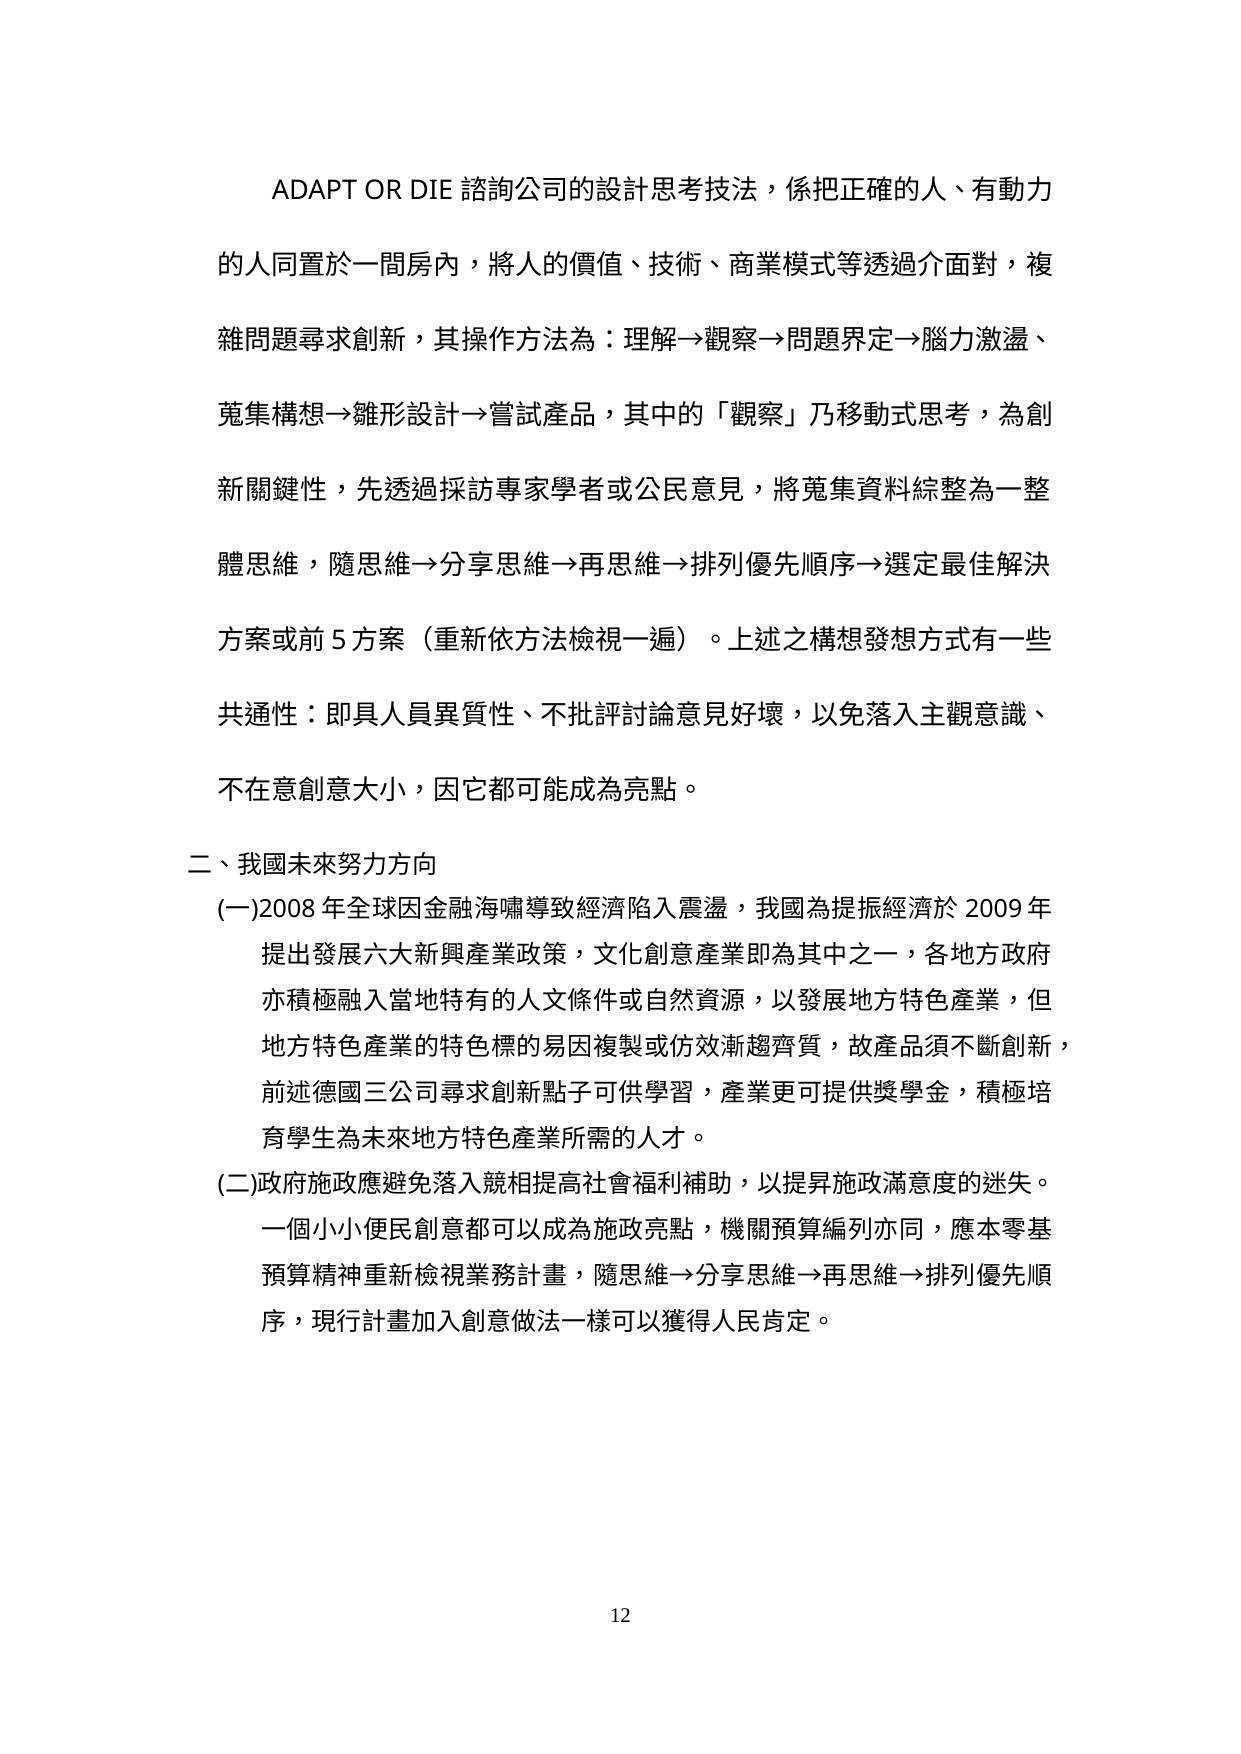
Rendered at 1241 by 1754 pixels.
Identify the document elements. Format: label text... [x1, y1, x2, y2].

text (一)2008年全球因金融海嘯導致經濟陷入震盪，我國為提振經濟於2009年提出發展六大新興產業政策，文化創意產業即為其中之一，各地方政府亦積極融入當地特有的人文條件或自然資源，以發展地方特色產業，但地方特色產業的特色標的易因複製或仿效漸趨齊質，故產品須不斷創新，前述德國三公司尋求創新點子可供學習，產業更可提供獎學金，積極培育學生為未來地方特色產業所需的人才。 [217, 881, 1053, 1156]
text ADAPT OR DIE 諮詢公司的設計思考技法，係把正確的人、有動力的人同置於一間房內，將人的價值、技術、商業模式等透過介面對，複雜問題尋求創新，其操作方法為：理解→觀察→問題界定→腦力激盪、蒐集構想→雛形設計→嘗試產品，其中的「觀察」乃移動式思考，為創新關鍵性，先透過採訪專家學者或公民意見，將蒐集資料綜整為一整體思維，隨思維→分享思維→再思維→排列優先順序→選定最佳解決方案或前5方案（重新依方法檢視一遍）。上述之構想發想方式有一些共通性：即具人員異質性、不批評討論意見好壞，以免落入主觀意識、不在意創意大小，因它都可能成為亮點。 [217, 150, 1053, 825]
subtitle 二、我國未來努力方向 [187, 844, 1053, 881]
text (二)政府施政應避免落入競相提高社會福利補助，以提昇施政滿意度的迷失。一個小小便民創意都可以成為施政亮點，機關預算編列亦同，應本零基預算精神重新檢視業務計畫，隨思維→分享思維→再思維→排列優先順序，現行計畫加入創意做法一樣可以獲得人民肯定。 [217, 1156, 1053, 1339]
